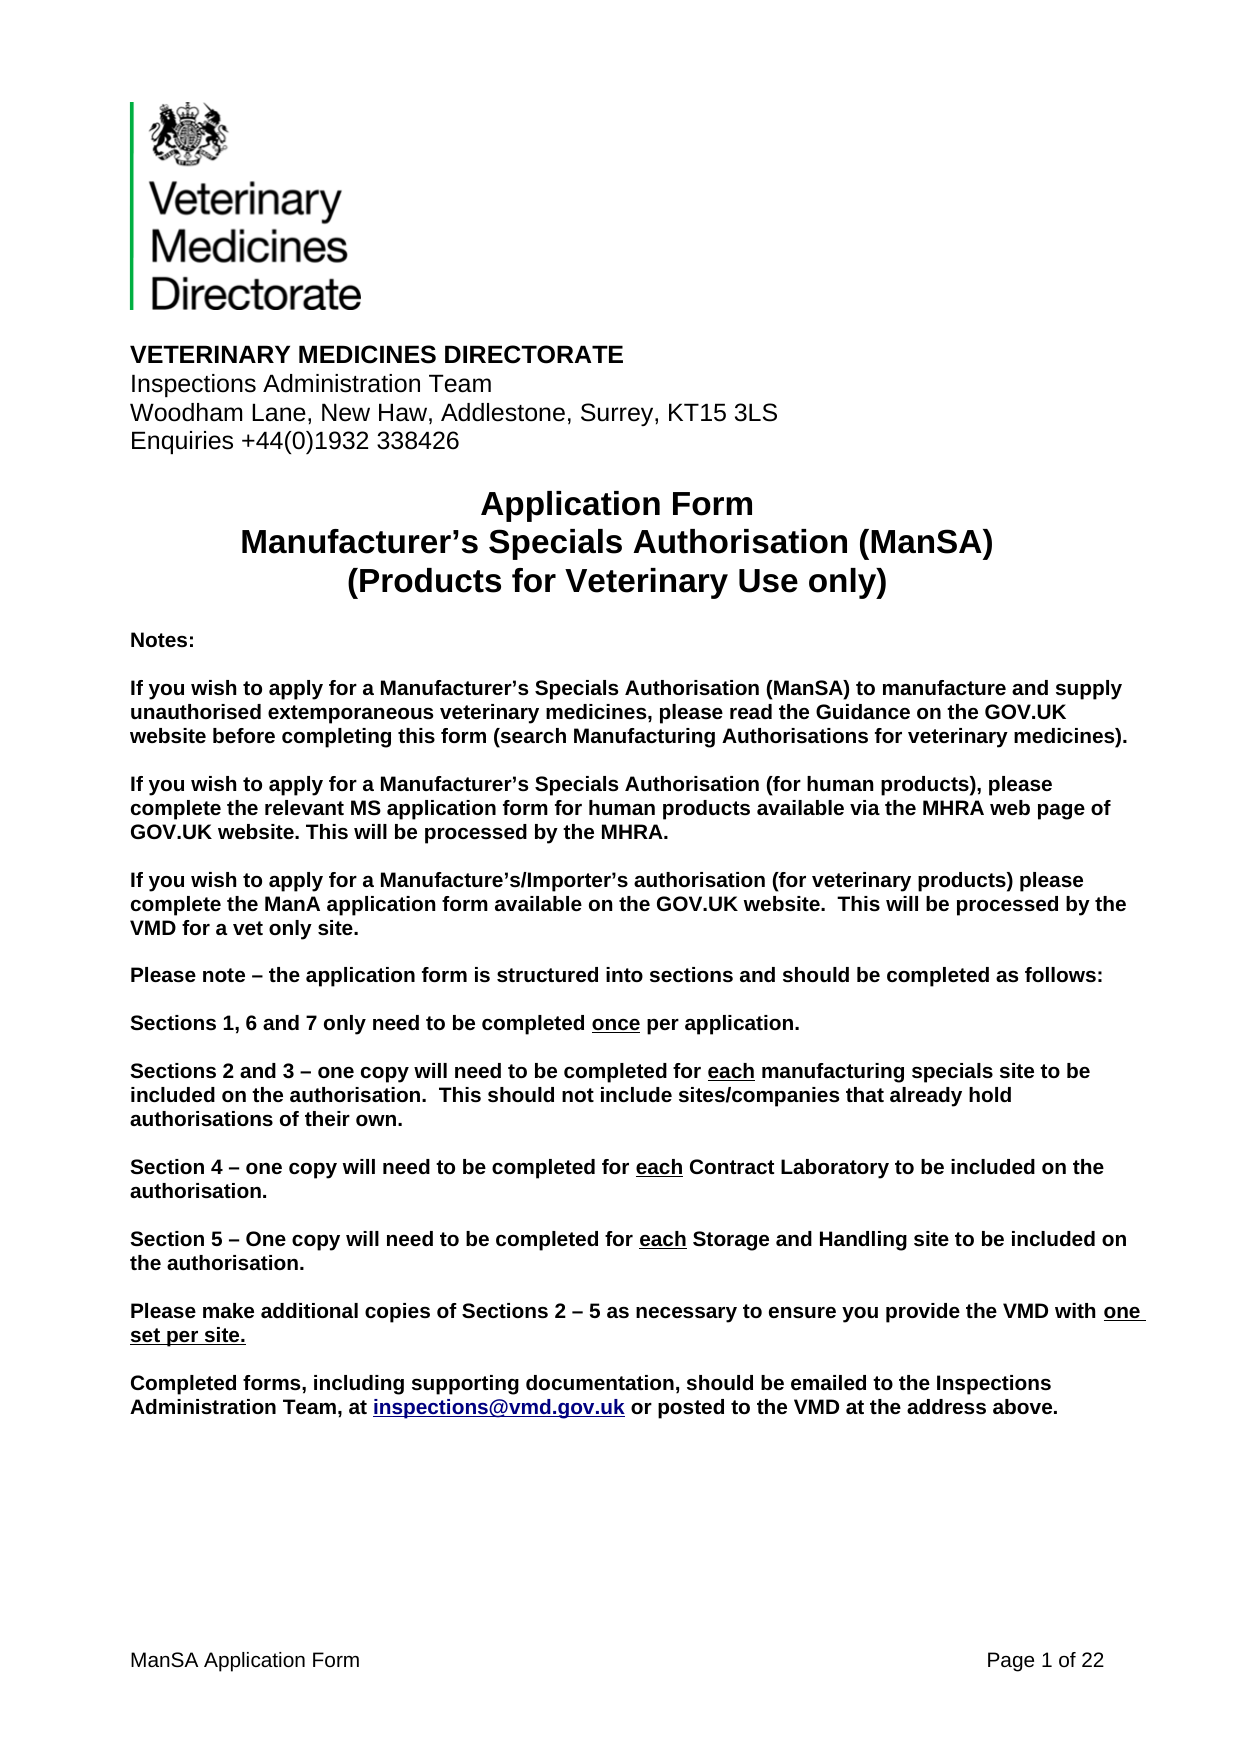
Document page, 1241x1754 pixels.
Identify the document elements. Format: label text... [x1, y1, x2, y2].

subtitle Please make additional copies of Sections 2 – 5 as necessary to ensure you provide the VMD with one set per site. [130, 1299, 1149, 1347]
subtitle Sections 1, 6 and 7 only need to be completed once per application. [130, 1011, 1149, 1035]
subtitle Please note – the application form is structured into sections and should be completed as follows: [130, 963, 1149, 987]
subtitle If you wish to apply for a Manufacturer’s Specials Authorisation (ManSA) to manufacture and supply unauthorised extemporaneous veterinary medicines, please read the Guidance on the GOV.UK website before completing this form (search Manufacturing Authorisations for veterinary medicines). [130, 676, 1149, 748]
text Enquiries +44(0)1932 338426 [130, 426, 1104, 455]
text VETERINARY MEDICINES DIRECTORATE [130, 340, 1104, 369]
text Manufacturer’s Specials Authorisation (ManSA) [130, 522, 1104, 561]
subtitle If you wish to apply for a Manufacturer’s Specials Authorisation (for human products), please complete the relevant MS application form for human products available via the MHRA web page of GOV.UK website. This will be processed by the MHRA. [130, 772, 1149, 843]
text Woodham Lane, New Haw, Addlestone, Surrey, KT15 3LS [130, 397, 1104, 426]
text Application Form [130, 484, 1104, 522]
text (Products for Veterinary Use only) [130, 561, 1104, 599]
subtitle Section 4 – one copy will need to be completed for each Contract Laboratory to be included on the authorisation. [130, 1155, 1149, 1203]
subtitle Notes: [130, 628, 1149, 652]
subtitle Sections 2 and 3 – one copy will need to be completed for each manufacturing specials site to be included on the authorisation. This should not include sites/companies that already hold authorisations of their own. [130, 1059, 1149, 1131]
text Inspections Administration Team [130, 369, 1104, 397]
subtitle Section 5 – One copy will need to be completed for each Storage and Handling site to be included on the authorisation. [130, 1227, 1149, 1275]
subtitle If you wish to apply for a Manufacture’s/Importer’s authorisation (for veterinary products) please complete the ManA application form available on the GOV.UK website. This will be processed by the VMD for a vet only site. [130, 867, 1149, 939]
subtitle Completed forms, including supporting documentation, should be emailed to the Inspections Administration Team, at inspections@vmd.gov.uk or posted to the VMD at the address above. [130, 1371, 1149, 1418]
